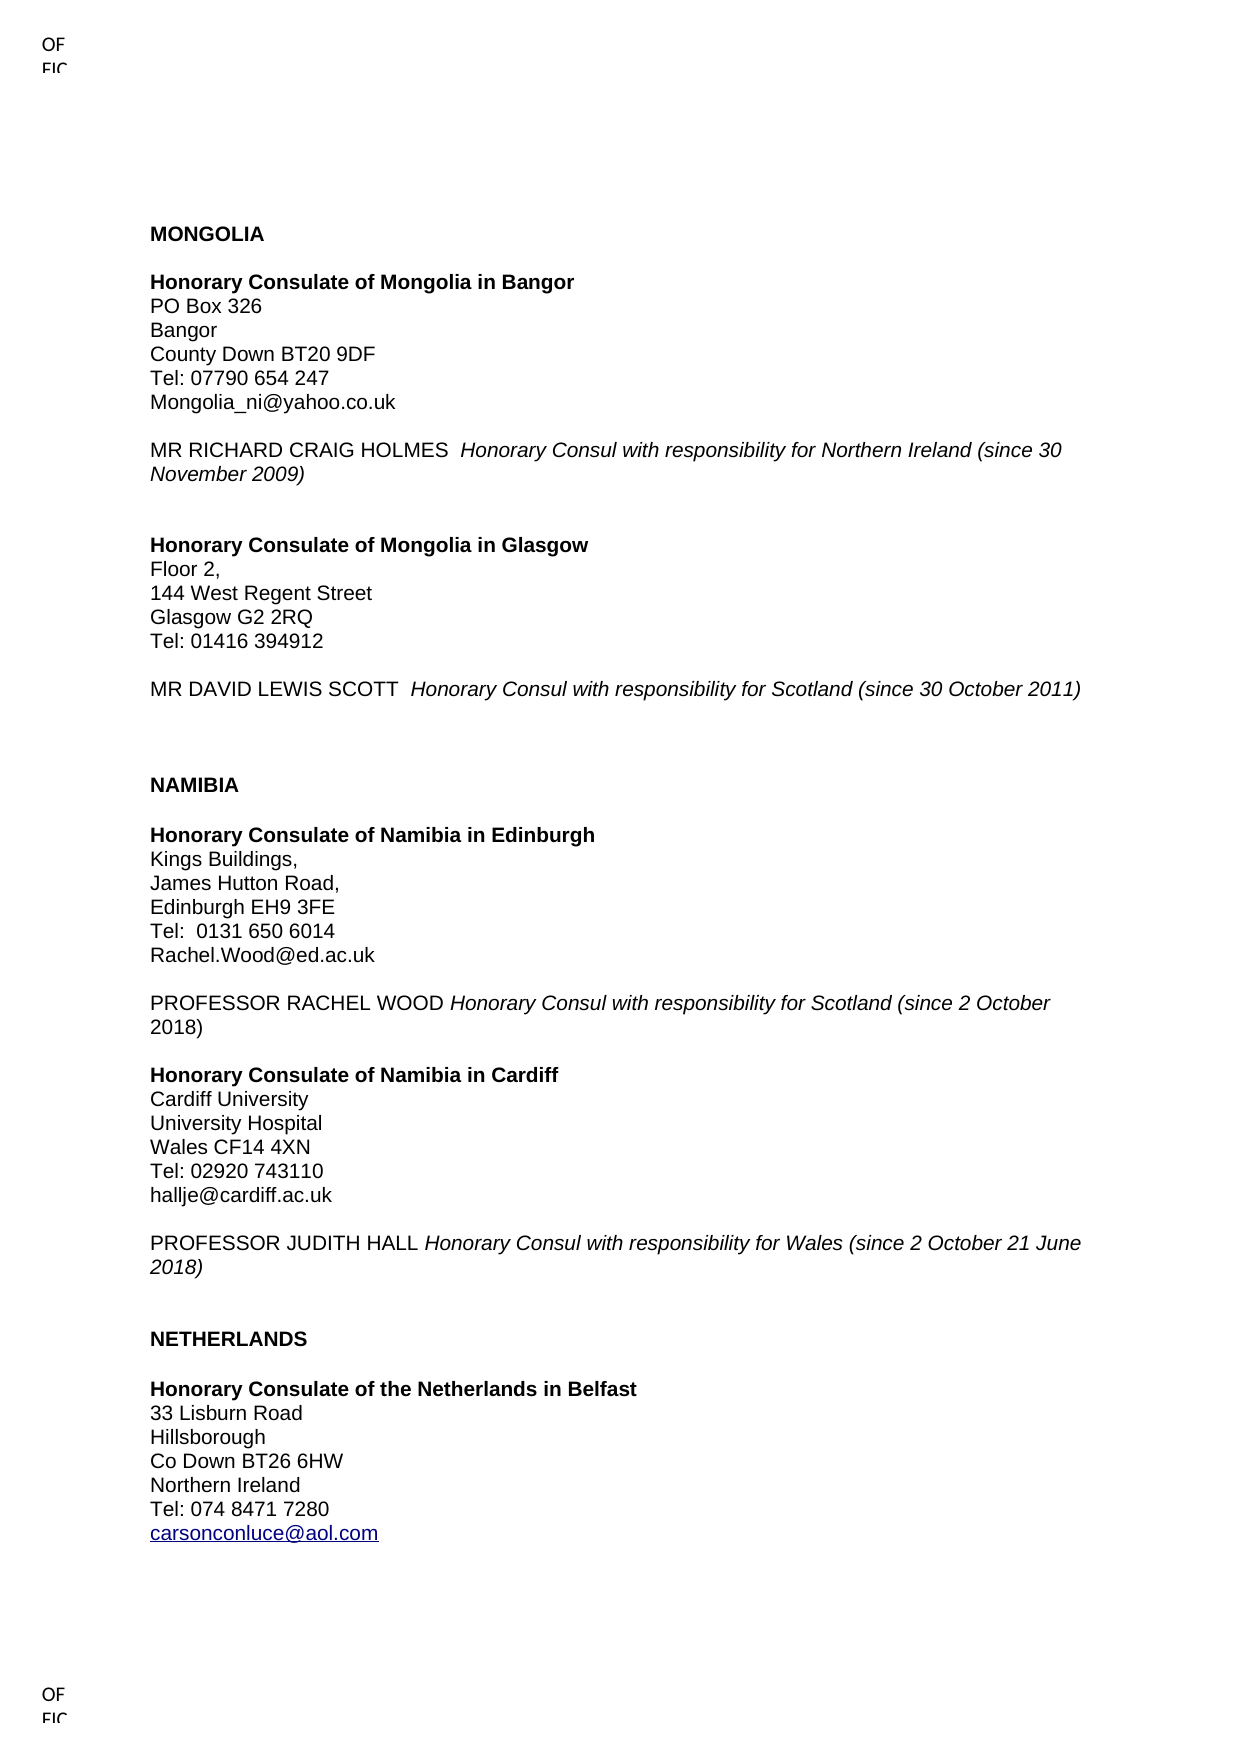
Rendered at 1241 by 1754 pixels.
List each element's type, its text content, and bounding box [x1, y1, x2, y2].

text Honorary Consulate of the Netherlands in Belfast [150, 1377, 1090, 1401]
text carsonconluce@aol.com [150, 1520, 1090, 1544]
text Rachel.Wood@ed.ac.uk [150, 943, 1090, 967]
text PROFESSOR RACHEL WOOD Honorary Consul with responsibility for Scotland (since 2 October [150, 991, 1090, 1015]
text Tel: 074 8471 7280 [150, 1496, 1090, 1520]
text Wales CF14 4XN [150, 1135, 1090, 1159]
text Honorary Consulate of Mongolia in Glasgow [150, 533, 1090, 557]
text NETHERLANDS [150, 1326, 1090, 1350]
text Tel: 01416 394912 [150, 629, 1090, 653]
text PROFESSOR JUDITH HALL Honorary Consul with responsibility for Wales (since 2 October 21 June 2018) [150, 1231, 1090, 1278]
text PO Box 326 [150, 294, 1090, 318]
text MONGOLIA [150, 222, 1090, 246]
text Mongolia_ni@yahoo.co.uk [150, 389, 1090, 413]
text MR DAVID LEWIS SCOTT Honorary Consul with responsibility for Scotland (since 30 October 2011) [150, 677, 1090, 701]
text hallje@cardiff.ac.uk [150, 1183, 1090, 1207]
text MR RICHARD CRAIG HOLMES Honorary Consul with responsibility for Northern Ireland (since 30 November 2009) [150, 437, 1090, 485]
text Edinburgh EH9 3FE [150, 895, 1090, 919]
text Cardiff University [150, 1087, 1090, 1111]
text 33 Lisburn Road [150, 1401, 1090, 1424]
text University Hospital [150, 1111, 1090, 1135]
text Floor 2, [150, 557, 1090, 581]
text Tel: 02920 743110 [150, 1159, 1090, 1183]
text Northern Ireland [150, 1472, 1090, 1496]
text Tel: 0131 650 6014 [150, 919, 1090, 943]
text Honorary Consulate of Mongolia in Bangor [150, 270, 1090, 294]
text NAMIBIA [150, 773, 1090, 797]
text Kings Buildings, [150, 847, 1090, 871]
text Glasgow G2 2RQ [150, 605, 1090, 629]
text Bangor [150, 318, 1090, 342]
text 144 West Regent Street [150, 581, 1090, 605]
text County Down BT20 9DF [150, 342, 1090, 366]
text Tel: 07790 654 247 [150, 366, 1090, 389]
text Hillsborough [150, 1424, 1090, 1448]
text Honorary Consulate of Namibia in Edinburgh [150, 823, 1090, 847]
text Co Down BT26 6HW [150, 1448, 1090, 1472]
text 2018) [150, 1015, 1090, 1039]
text James Hutton Road, [150, 871, 1090, 895]
text Honorary Consulate of Namibia in Cardiff [150, 1063, 1090, 1087]
